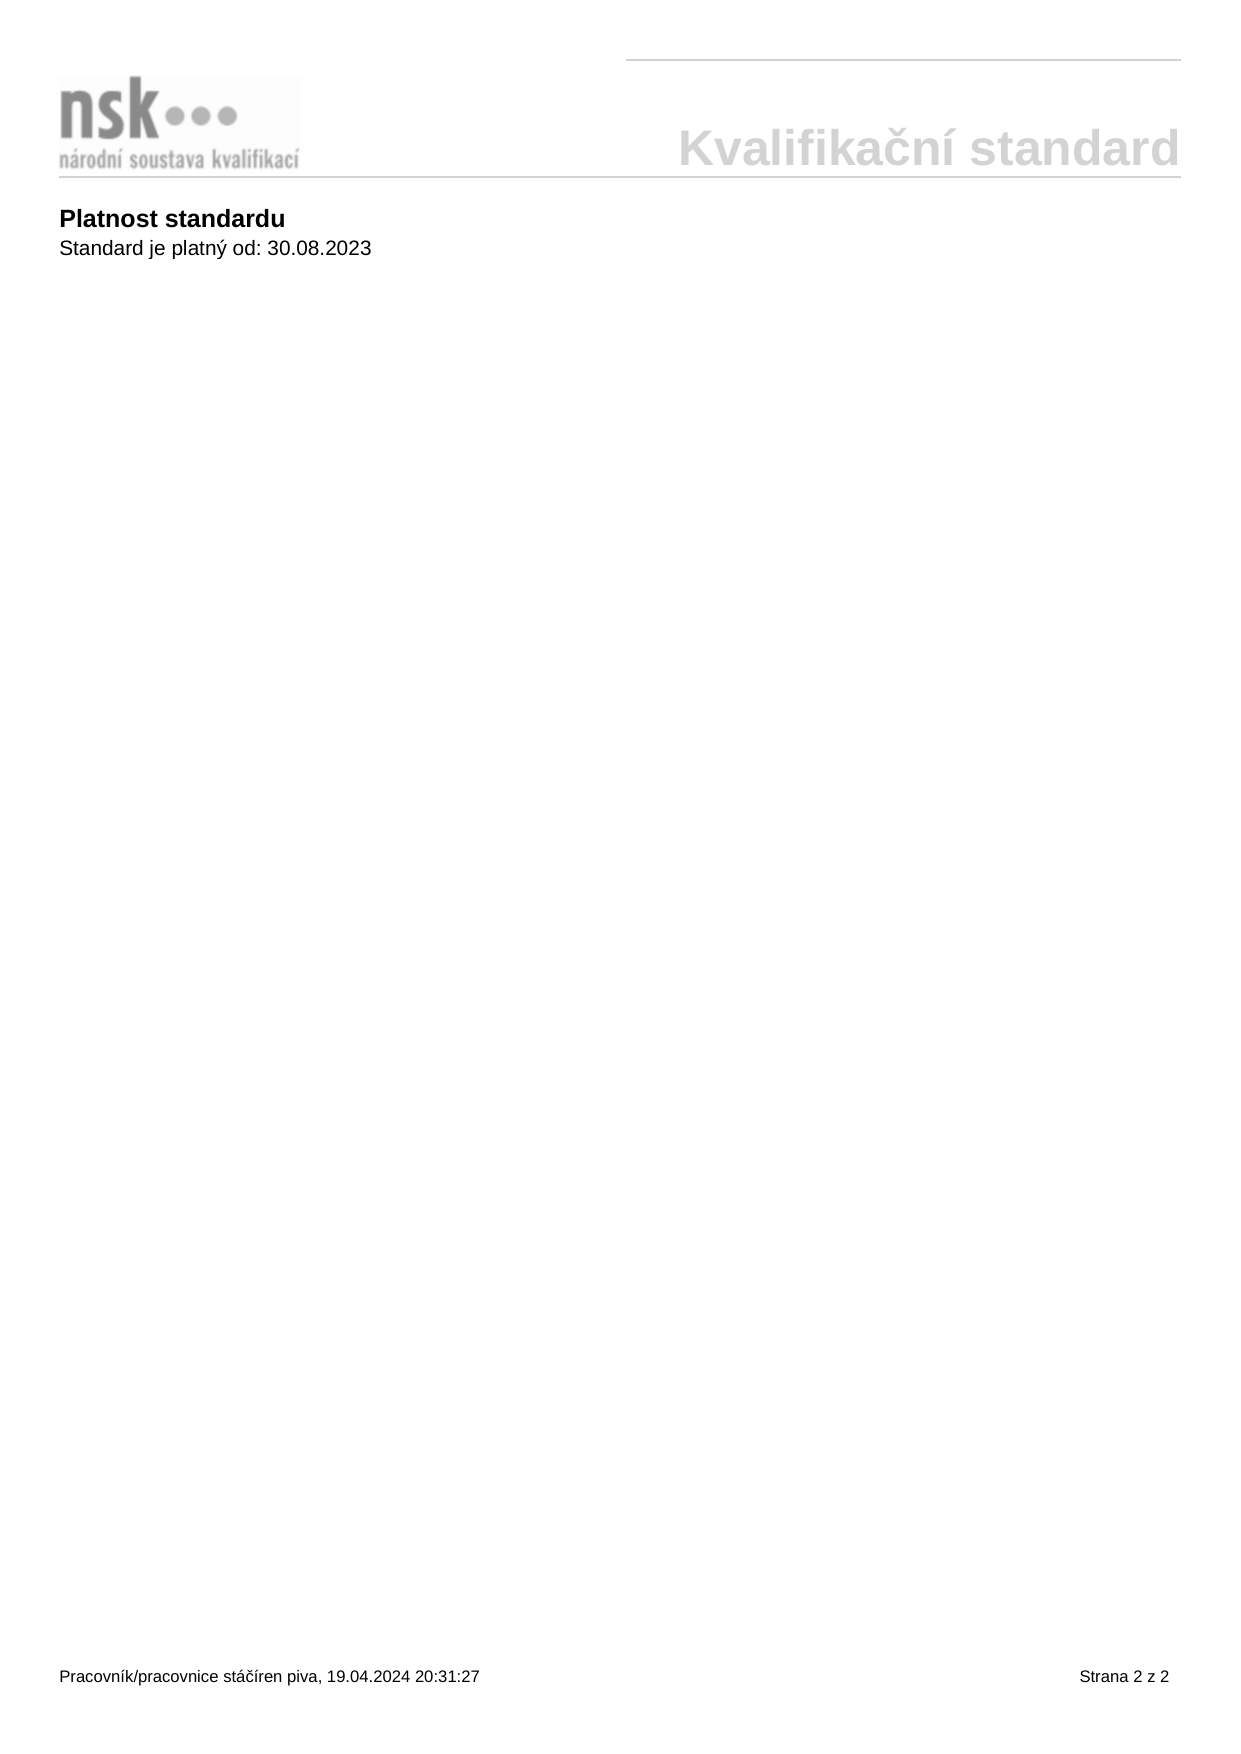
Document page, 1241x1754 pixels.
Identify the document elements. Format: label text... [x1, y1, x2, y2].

table_cell [620, 1409, 626, 1658]
table_cell [620, 259, 626, 559]
table_cell [484, 194, 620, 200]
table_cell [1093, 1159, 1169, 1409]
table_cell [620, 859, 626, 1159]
table_cell [620, 559, 626, 859]
table_cell [484, 859, 620, 1159]
table_cell [484, 259, 620, 559]
table_cell [1093, 859, 1169, 1159]
table_cell [1169, 859, 1181, 1159]
table_cell Platnost standardu [59, 200, 1181, 236]
table_cell [59, 171, 483, 176]
table_cell [59, 559, 483, 859]
table_cell [1169, 1159, 1181, 1409]
table_cell [620, 1159, 626, 1409]
table_cell [626, 859, 862, 1159]
table_cell [1093, 559, 1169, 859]
table_cell [1093, 1409, 1169, 1658]
table_cell [1093, 194, 1169, 200]
table_cell [862, 559, 1093, 859]
table_cell [626, 1159, 862, 1409]
table_cell [1093, 259, 1169, 559]
table_cell Pracovník/pracovnice stáčíren piva, 19.04.2024 20:31:27 [59, 1658, 862, 1694]
table_cell [862, 194, 1093, 200]
table_cell [862, 1409, 1093, 1658]
table_cell [1169, 1409, 1181, 1658]
table_cell [862, 859, 1093, 1159]
table_cell [626, 259, 862, 559]
picture [58, 59, 621, 171]
table_cell [1169, 259, 1181, 559]
table_cell [59, 1409, 483, 1658]
table_cell [59, 259, 483, 559]
table_cell Kvalifikační standard [626, 61, 1181, 176]
table_cell [59, 859, 483, 1159]
table_cell [621, 59, 626, 170]
table_cell [862, 259, 1093, 559]
table_cell [484, 1409, 620, 1658]
table_cell [59, 178, 1181, 194]
table_cell [626, 559, 862, 859]
table_cell [626, 1409, 862, 1658]
table_cell [59, 194, 483, 200]
table_cell [862, 1159, 1093, 1409]
table_cell [59, 1159, 483, 1409]
table_cell [484, 1159, 620, 1409]
table_cell [626, 194, 862, 200]
table_cell [1169, 559, 1181, 859]
table_cell [1169, 1658, 1181, 1694]
table_cell [1169, 194, 1181, 200]
table_cell [484, 171, 620, 176]
table_cell [484, 559, 620, 859]
table_cell Strana 2 z 2 [862, 1658, 1169, 1694]
table_cell Standard je platný od: 30.08.2023 [59, 236, 1181, 259]
